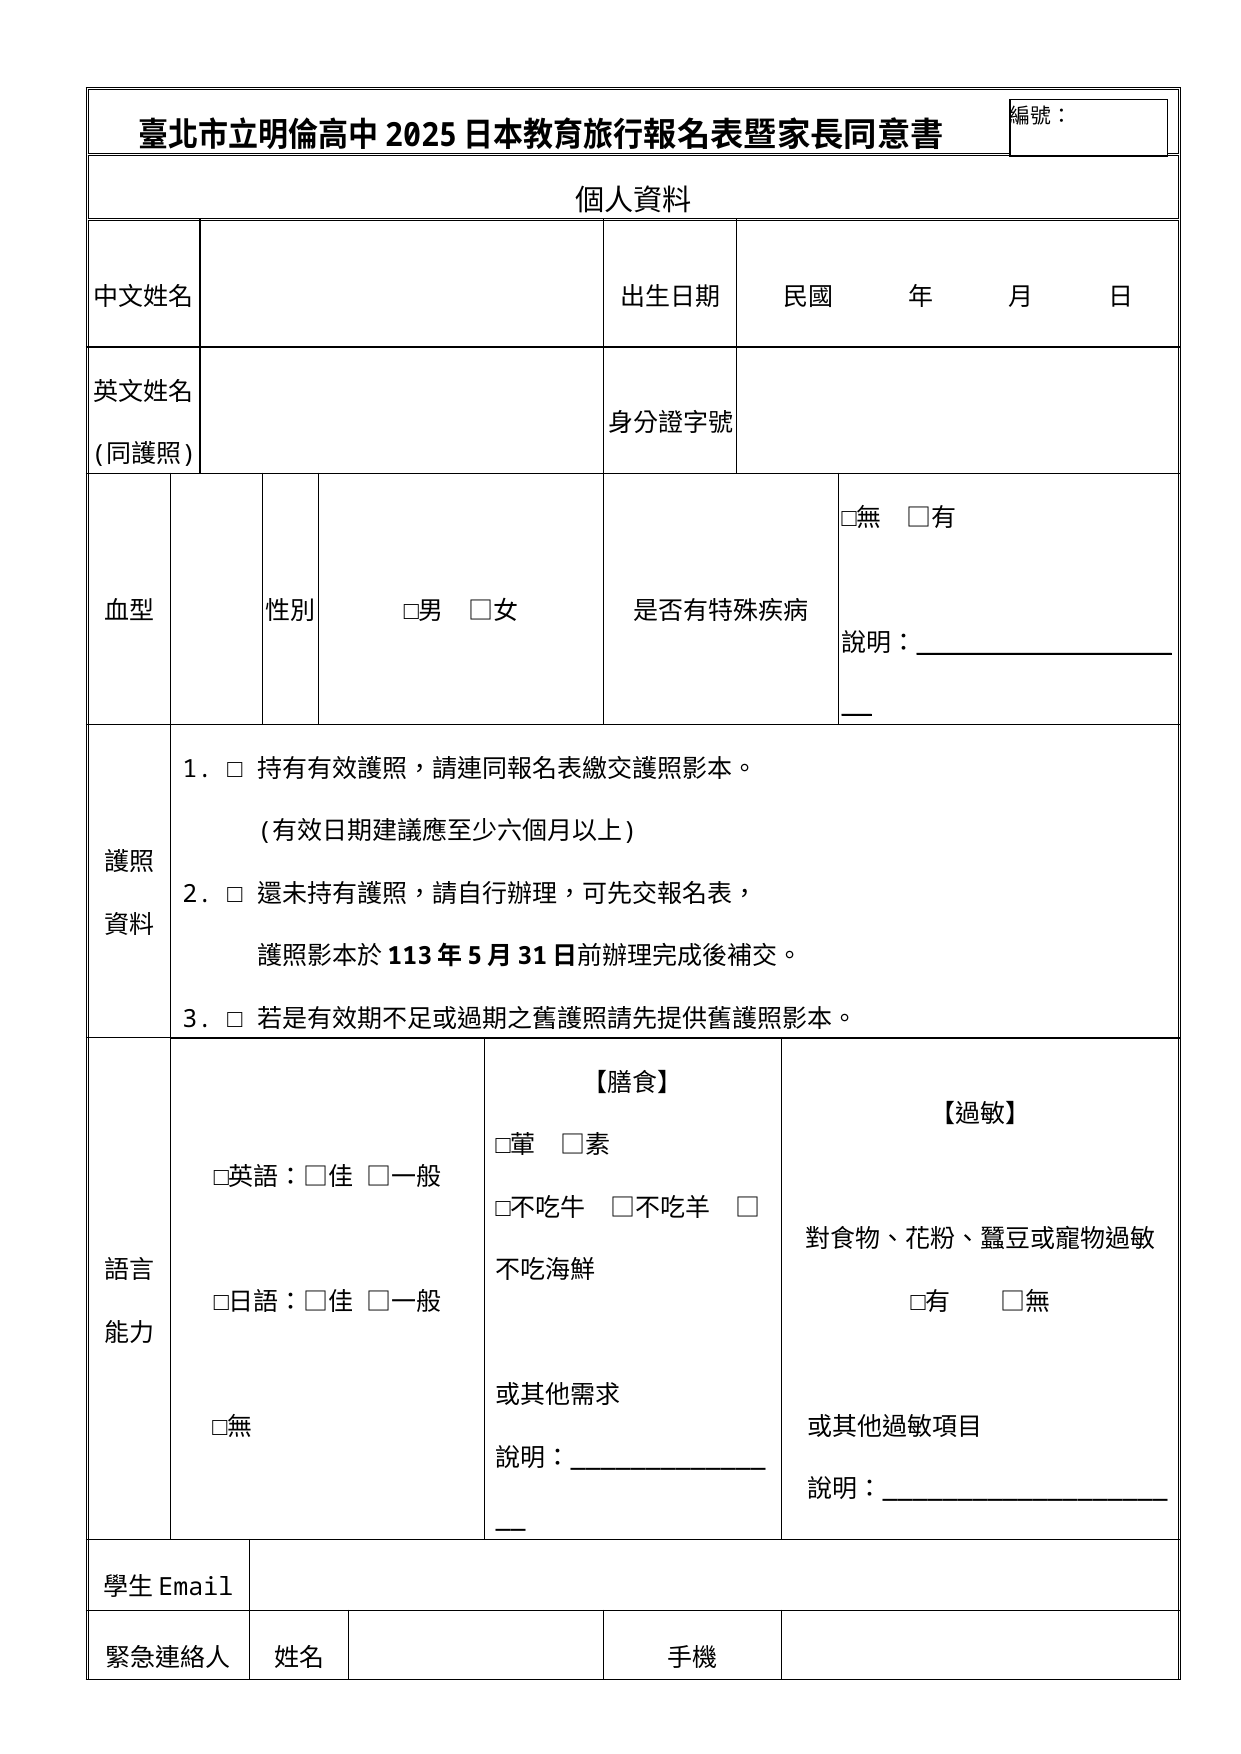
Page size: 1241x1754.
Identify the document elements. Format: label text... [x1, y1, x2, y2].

table_cell □男 □女 [319, 474, 603, 723]
table_cell 【膳食】 □葷 □素 □不吃牛 □不吃羊 □不吃海鮮 或其他需求 說明：_______________ [485, 1039, 781, 1539]
table_cell □英語：□佳 □一般 □日語：□佳 □一般 □無 [171, 1039, 484, 1539]
table_cell 1. □ 持有有效護照，請連同報名表繳交護照影本。 (有效日期建議應至少六個月以上) 2. □ 還未持有護照，請自行辦理，可先交報名表， 護照影本於113年5月31日前辦理完成後補交。 3. □ 若是有效期不足或過期之舊護照請先提供舊護照影本。 [171, 725, 1178, 1037]
table_cell [201, 221, 603, 346]
table_cell 民國 年 月 日 [737, 221, 1178, 346]
table_cell 是否有特殊疾病 [604, 474, 838, 723]
table_cell 身分證字號 [604, 348, 736, 472]
table_cell 中文姓名 [89, 221, 199, 346]
table_cell 英文姓名 (同護照) [89, 348, 199, 472]
table_cell 緊急連絡人 [89, 1611, 249, 1679]
table_cell 手機 [604, 1611, 781, 1679]
table_cell [250, 1540, 1178, 1609]
table_cell 血型 [89, 474, 170, 723]
table_cell [349, 1611, 603, 1679]
table_cell 性別 [263, 474, 318, 723]
table_cell 姓名 [250, 1611, 348, 1679]
table_cell 學生Email [89, 1540, 249, 1609]
table_cell 護照資料 [89, 725, 170, 1037]
table_cell □無 □有 說明：___________________ [839, 474, 1178, 723]
table_cell 出生日期 [604, 221, 736, 346]
table_header 臺北市立明倫高中2025日本教育旅行報名表暨家長同意書 [89, 90, 1178, 153]
table_cell 個人資料 [89, 156, 1178, 218]
table_cell [782, 1611, 1178, 1679]
table_cell [201, 348, 603, 472]
table_cell 語言能力 [89, 1038, 170, 1539]
table_cell [737, 348, 1178, 472]
table_cell 【過敏】 對食物、花粉、蠶豆或寵物過敏 □有 □無 或其他過敏項目 說明：___________________ [782, 1039, 1178, 1539]
table_cell [171, 474, 262, 723]
